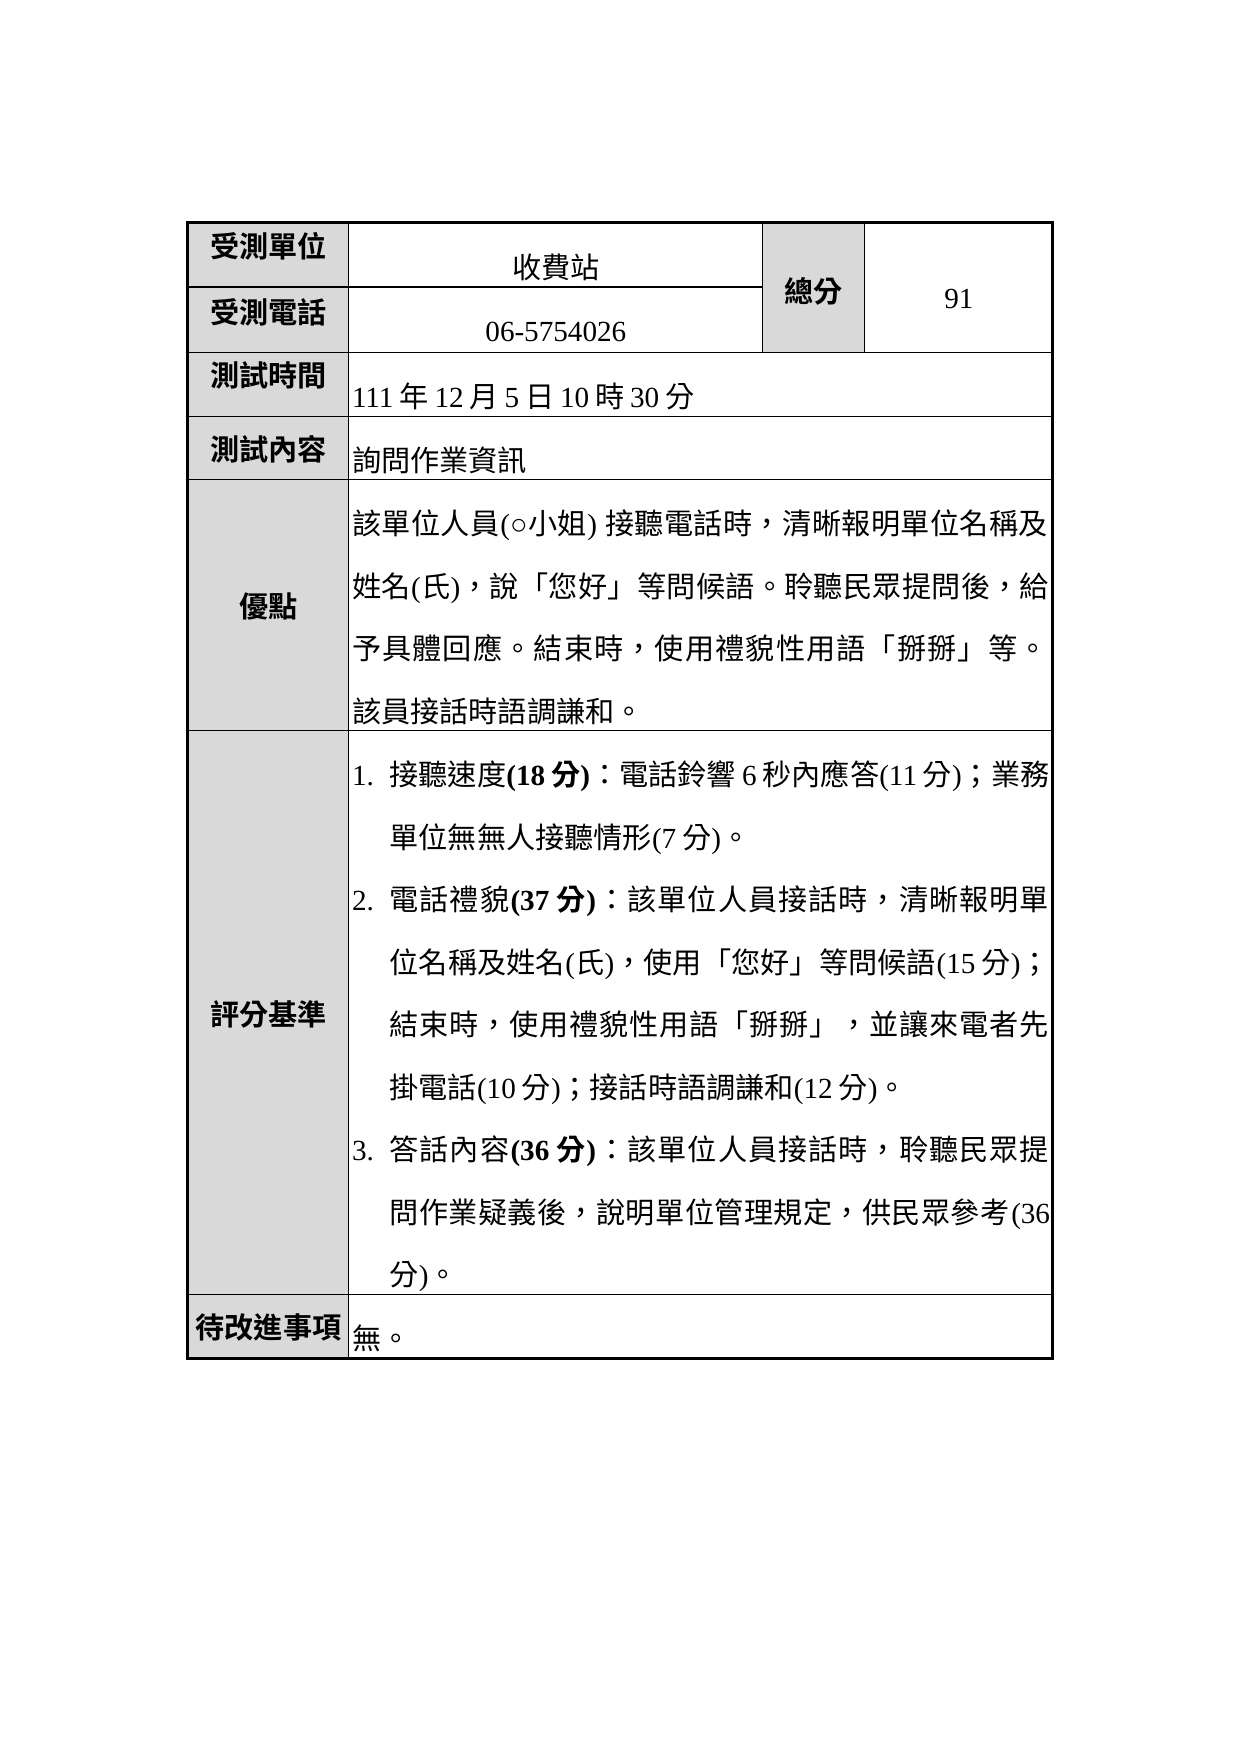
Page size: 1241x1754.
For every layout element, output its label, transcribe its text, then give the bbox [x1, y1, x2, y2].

table_header 受測單位 [189, 224, 348, 286]
table_cell 測試時間 [189, 353, 348, 416]
table_header 收費站 [349, 224, 762, 286]
table_cell 優點 [189, 480, 348, 730]
table_cell 測試內容 [189, 417, 348, 479]
table_cell 111年12月5日10時30分 [349, 353, 1051, 416]
table_header 總分 [763, 224, 864, 352]
table_cell 接聽速度(18分)：電話鈴響6秒內應答(11分)；業務單位無無人接聽情形(7分)。 電話禮貌(37分)：該單位人員接話時，清晰報明單位名稱及姓名(氏)，使用「您好」等問候語(15分)；結束時，使用禮貌性用語「掰掰」，並讓來電者先掛電話(10分)；接話時語調謙和(12分)。 答話內容(36分)：該單位人員接話時，聆聽民眾提問作業疑義後，說明單位管理規定，供民眾參考(36分)。 [349, 731, 1051, 1294]
table_header 91 [865, 224, 1051, 352]
table_cell 詢問作業資訊 [349, 417, 1051, 479]
table_cell 受測電話 [189, 288, 348, 352]
table_cell 06-5754026 [349, 288, 762, 352]
table_cell 該單位人員(○小姐) 接聽電話時，清晰報明單位名稱及姓名(氏)，說「您好」等問候語。聆聽民眾提問後，給予具體回應。結束時，使用禮貌性用語「掰掰」等。該員接話時語調謙和。 [349, 480, 1051, 730]
table_cell 待改進事項 [189, 1295, 348, 1357]
table_cell 評分基準 [189, 731, 348, 1294]
table_cell 無。 [349, 1295, 1051, 1357]
